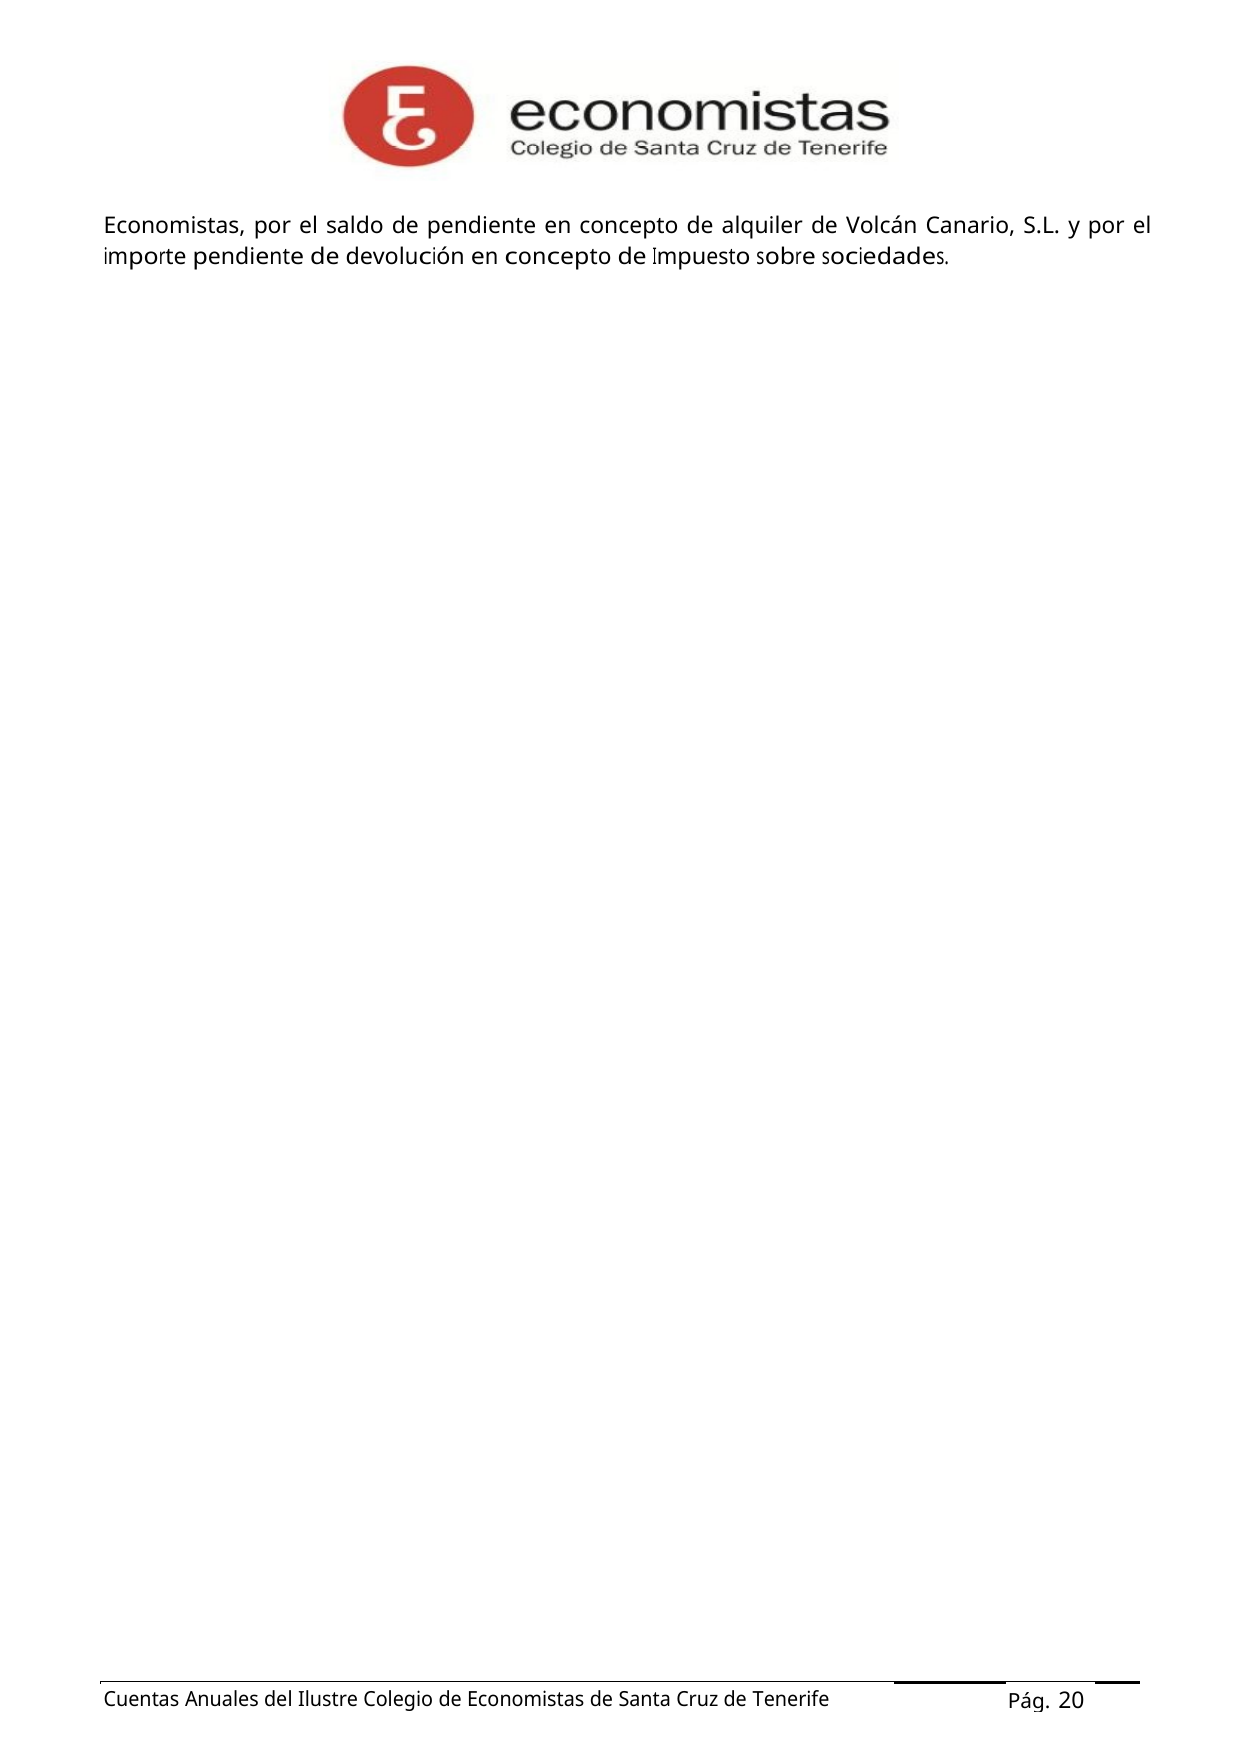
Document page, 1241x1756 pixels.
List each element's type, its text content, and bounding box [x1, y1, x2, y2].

text Economistas, por el saldo de pendiente en concepto de alquiler de Volcán Canario, S.L. y por el importe pendiente de devolución en concepto de Impuesto sobre sociedades. [103, 209, 1152, 271]
